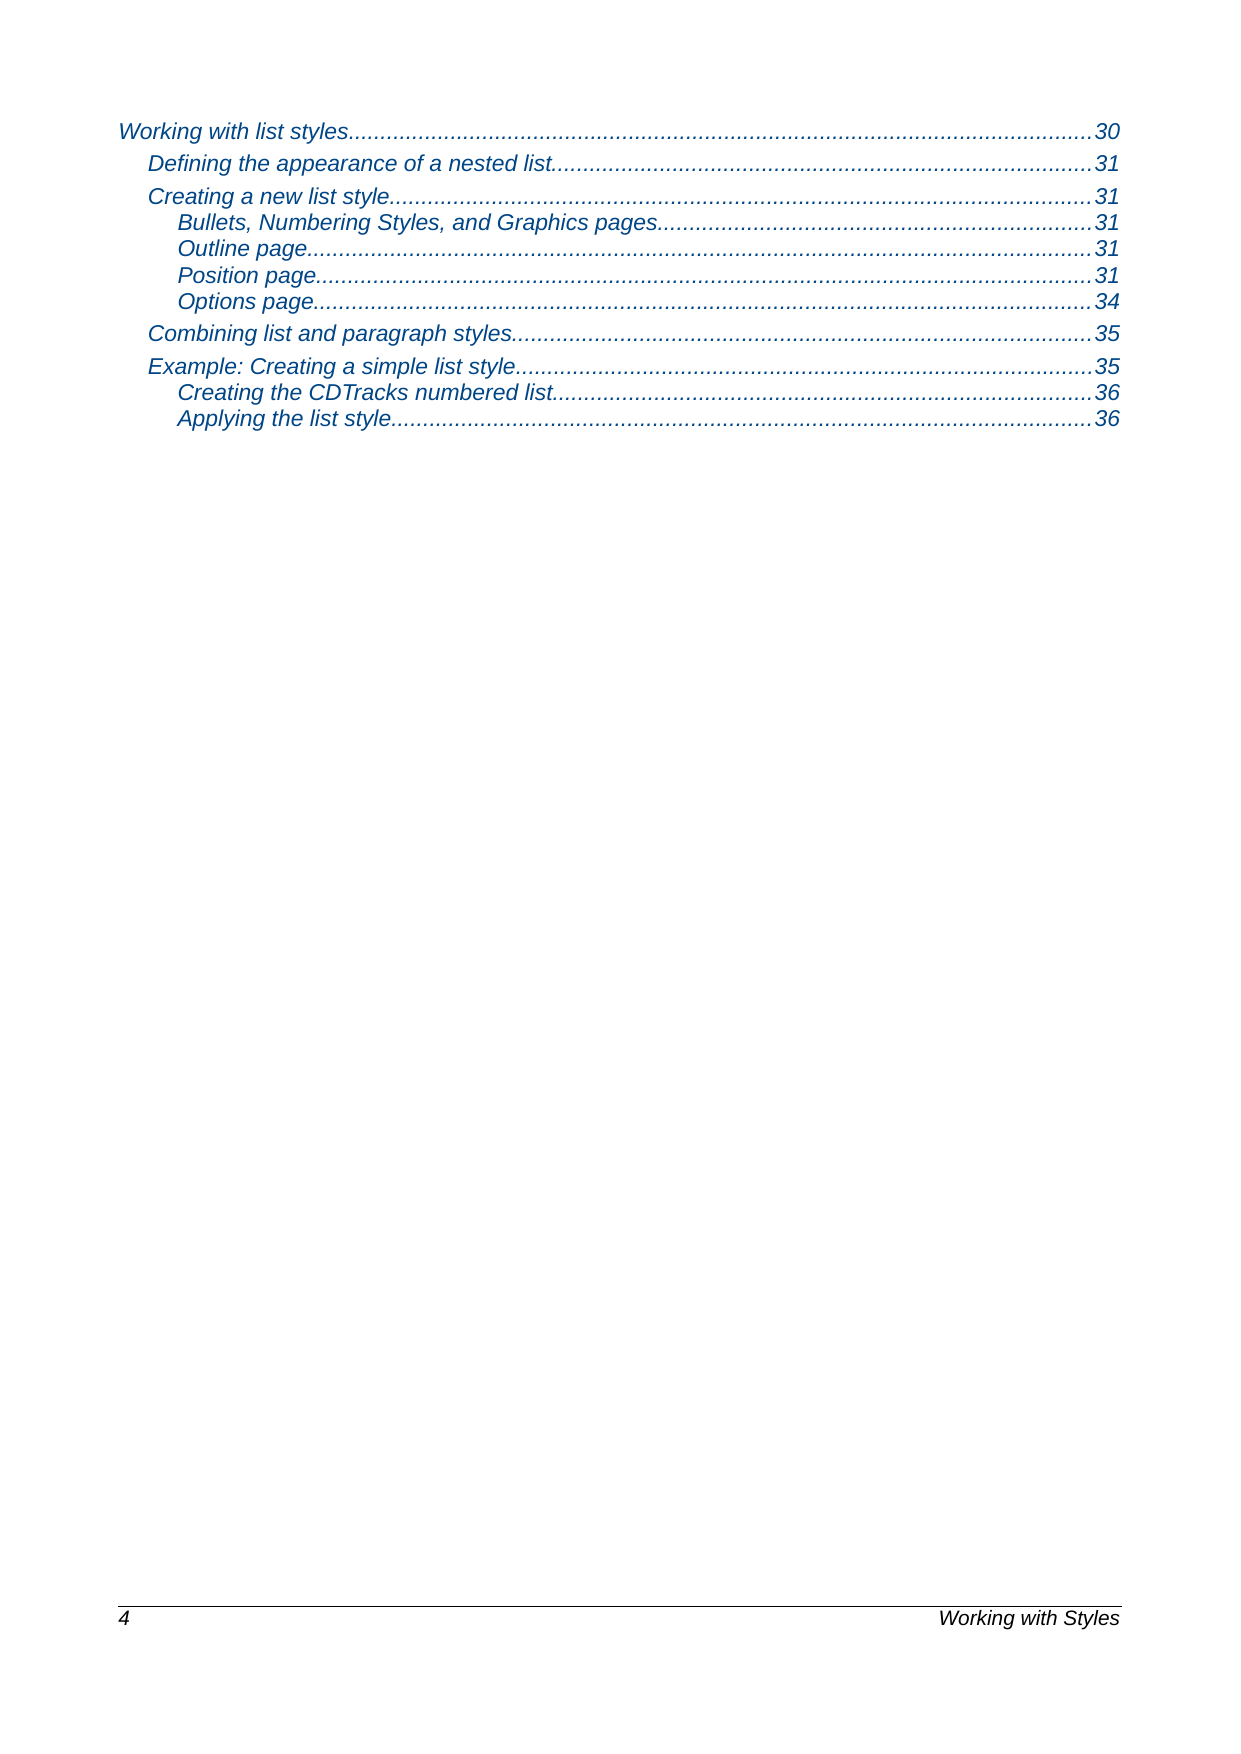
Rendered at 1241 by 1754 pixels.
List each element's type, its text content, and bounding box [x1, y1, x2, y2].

text Outline page 31 [177, 235, 1122, 262]
text Creating a new list style 31 [148, 183, 1122, 209]
text Working with list styles 30 [118, 118, 1122, 144]
text Creating the CDTracks numbered list 36 [177, 379, 1122, 405]
text Example: Creating a simple list style 35 [148, 353, 1122, 379]
text Applying the list style 36 [177, 405, 1122, 432]
text Options page 34 [177, 288, 1122, 314]
text Position page 31 [177, 262, 1122, 288]
text Bullets, Numbering Styles, and Graphics pages 31 [177, 209, 1122, 235]
text Defining the appearance of a nested list 31 [148, 150, 1122, 177]
text Combining list and paragraph styles 35 [148, 320, 1122, 347]
